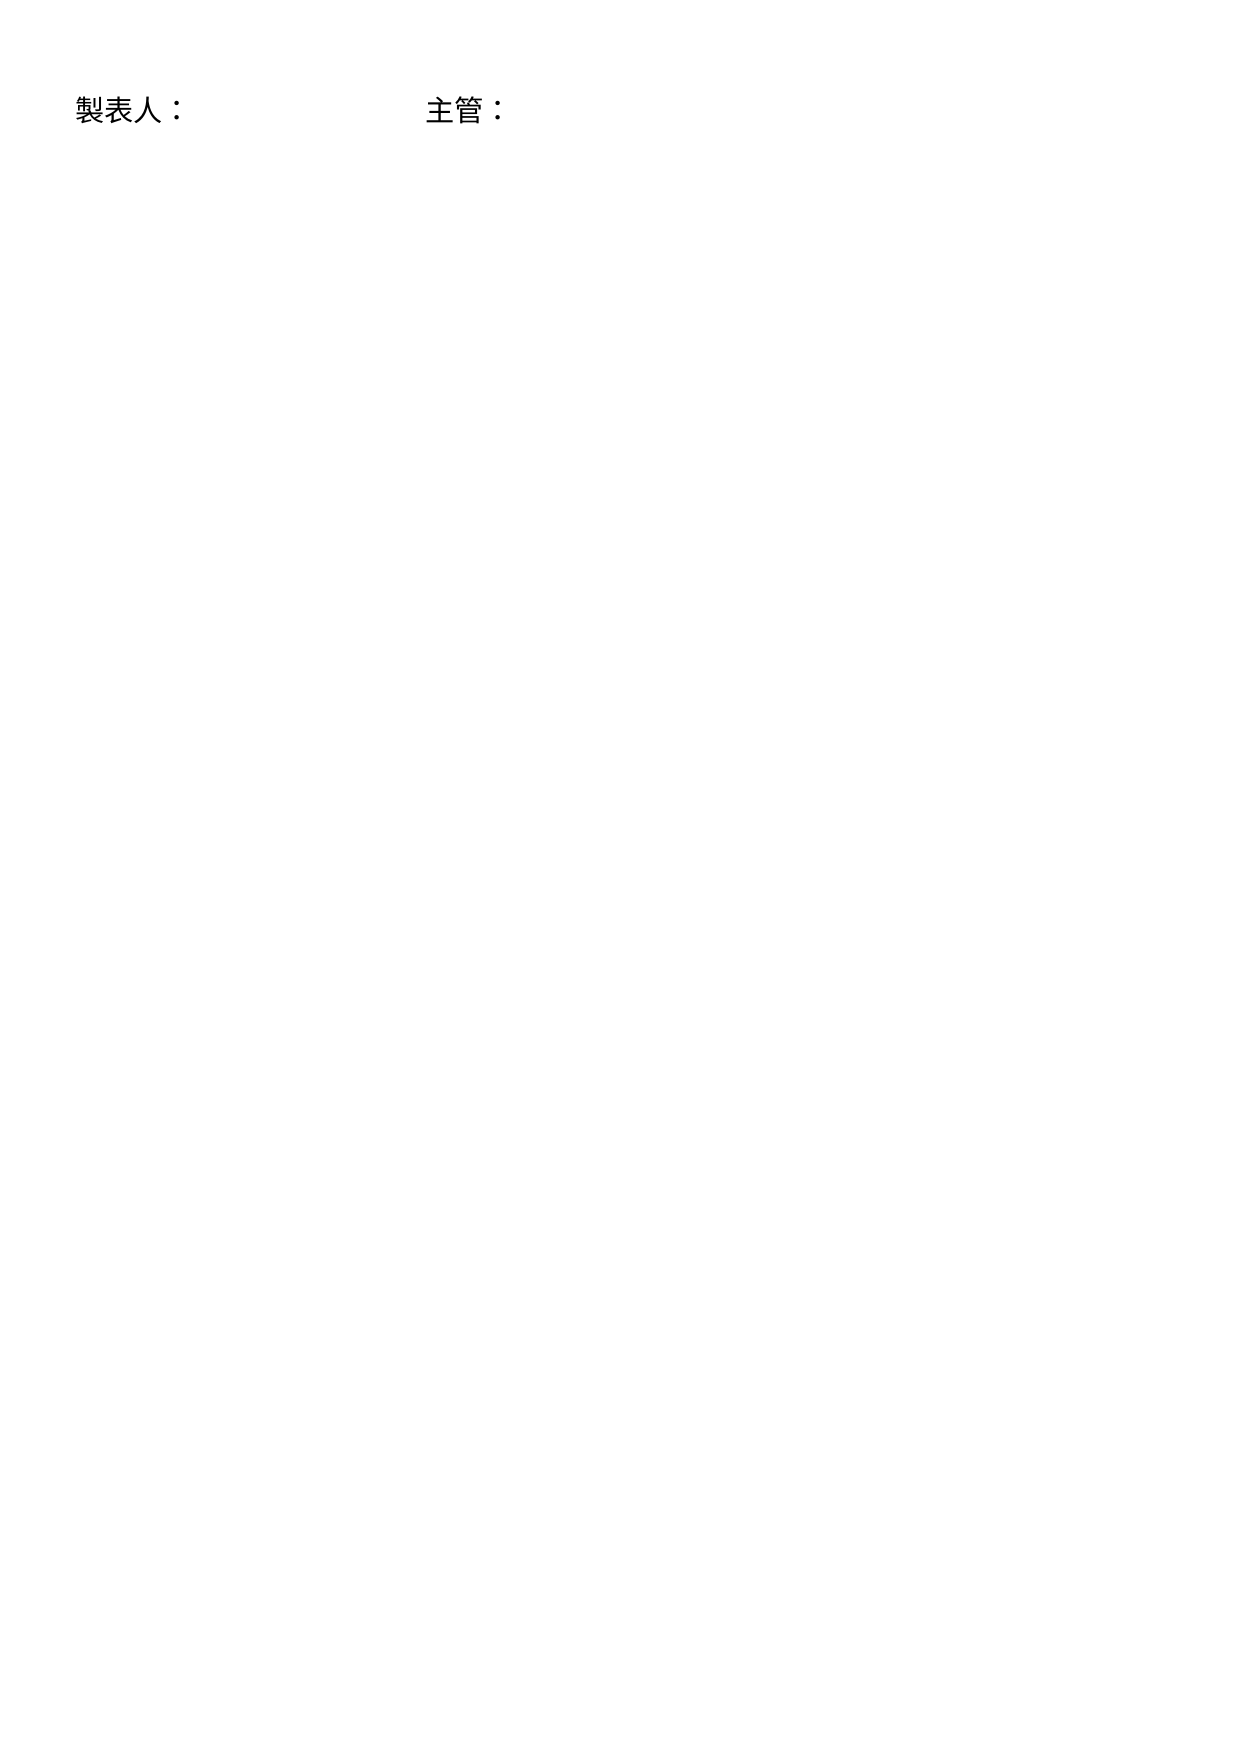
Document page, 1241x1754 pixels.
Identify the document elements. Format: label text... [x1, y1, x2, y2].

text 製表人： 主管： [75, 71, 1165, 146]
